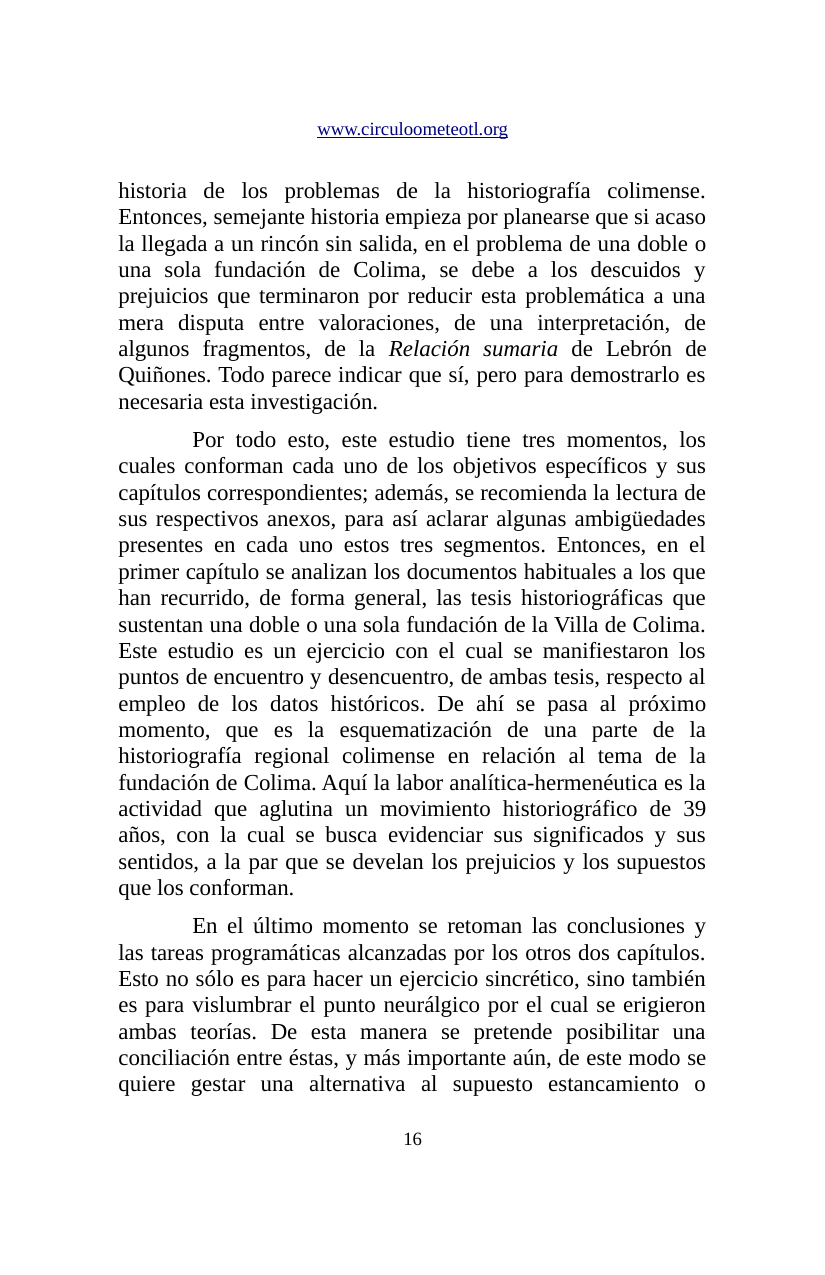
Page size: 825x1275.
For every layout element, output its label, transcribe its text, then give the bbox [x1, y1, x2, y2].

text historia de los problemas de la historiografía colimense. Entonces, semejante historia empieza por planearse que si acaso la llegada a un rincón sin salida, en el problema de una doble o una sola fundación de Colima, se debe a los descuidos y prejuicios que terminaron por reducir esta problemática a una mera disputa entre valoraciones, de una interpretación, de algunos fragmentos, de la Relación sumaria de Lebrón de Quiñones. Todo parece indicar que sí, pero para demostrarlo es necesaria esta investigación. [118, 177, 707, 414]
text Por todo esto, este estudio tiene tres momentos, los cuales conforman cada uno de los objetivos específicos y sus capítulos correspondientes; además, se recomienda la lectura de sus respectivos anexos, para así aclarar algunas ambigüedades presentes en cada uno estos tres segmentos. Entonces, en el primer capítulo se analizan los documentos habituales a los que han recurrido, de forma general, las tesis historiográficas que sustentan una doble o una sola fundación de la Villa de Colima. Este estudio es un ejercicio con el cual se manifiestaron los puntos de encuentro y desencuentro, de ambas tesis, respecto al empleo de los datos históricos. De ahí se pasa al próximo momento, que es la esquematización de una parte de la historiografía regional colimense en relación al tema de la fundación de Colima. Aquí la labor analítica-hermenéutica es la actividad que aglutina un movimiento historiográfico de 39 años, con la cual se busca evidenciar sus significados y sus sentidos, a la par que se develan los prejuicios y los supuestos que los conforman. [118, 426, 707, 901]
text En el último momento se retoman las conclusiones y las tareas programáticas alcanzadas por los otros dos capítulos. Esto no sólo es para hacer un ejercicio sincrético, sino también es para vislumbrar el punto neurálgico por el cual se erigieron ambas teorías. De esta manera se pretende posibilitar una conciliación entre éstas, y más importante aún, de este modo se quiere gestar una alternativa al supuesto estancamiento o [118, 912, 707, 1097]
